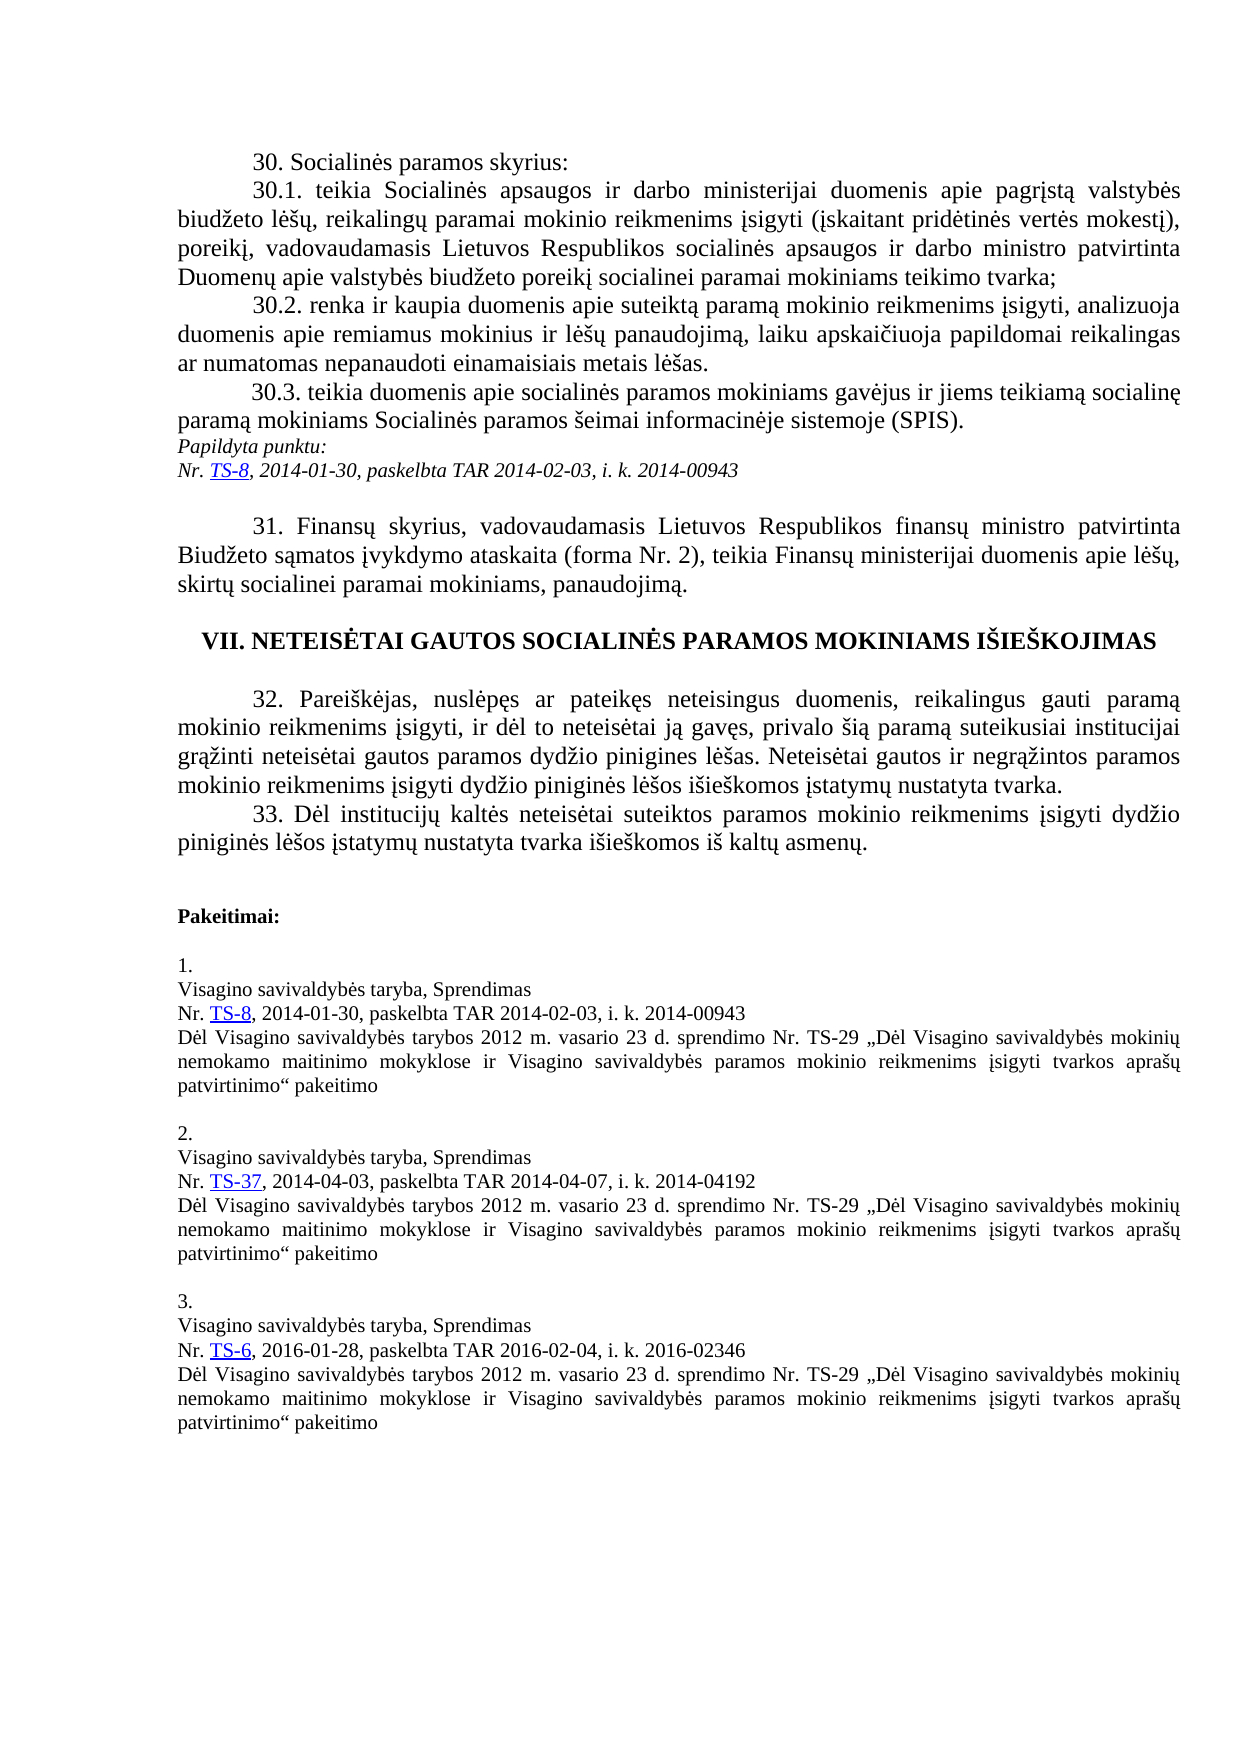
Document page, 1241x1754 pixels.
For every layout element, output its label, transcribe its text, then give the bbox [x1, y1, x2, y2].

text 30. Socialinės paramos skyrius: [177, 147, 1181, 176]
text Visagino savivaldybės taryba, Sprendimas [177, 977, 1181, 1001]
text Nr. TS-8, 2014-01-30, paskelbta TAR 2014-02-03, i. k. 2014-00943 [177, 1001, 1181, 1025]
text VII. NETEISĖTAI GAUTOS SOCIALINĖS PARAMOS MOKINIAMS IŠIEŠKOJIMAS [177, 626, 1181, 655]
text 3. [177, 1289, 1181, 1313]
text 33. Dėl institucijų kaltės neteisėtai suteiktos paramos mokinio reikmenims įsigyti dydžio piniginės lėšos įstatymų nustatyta tvarka išieškomos iš kaltų asmenų. [177, 799, 1181, 856]
text Visagino savivaldybės taryba, Sprendimas [177, 1145, 1181, 1169]
text Pakeitimai: [177, 904, 1181, 928]
text 32. Pareiškėjas, nuslėpęs ar pateikęs neteisingus duomenis, reikalingus gauti paramą mokinio reikmenims įsigyti, ir dėl to neteisėtai ją gavęs, privalo šią paramą suteikusiai institucijai grąžinti neteisėtai gautos paramos dydžio pinigines lėšas. Neteisėtai gautos ir negrąžintos paramos mokinio reikmenims įsigyti dydžio piniginės lėšos išieškomos įstatymų nustatyta tvarka. [177, 684, 1181, 799]
text Nr. TS-8, 2014-01-30, paskelbta TAR 2014-02-03, i. k. 2014-00943 [177, 458, 1181, 482]
text Nr. TS-37, 2014-04-03, paskelbta TAR 2014-04-07, i. k. 2014-04192 [177, 1169, 1181, 1193]
text Dėl Visagino savivaldybės tarybos 2012 m. vasario 23 d. sprendimo Nr. TS-29 „Dėl Visagino savivaldybės mokinių nemokamo maitinimo mokyklose ir Visagino savivaldybės paramos mokinio reikmenims įsigyti tvarkos aprašų patvirtinimo“ pakeitimo [177, 1025, 1181, 1097]
text 31. Finansų skyrius, vadovaudamasis Lietuvos Respublikos finansų ministro patvirtinta Biudžeto sąmatos įvykdymo ataskaita (forma Nr. 2), teikia Finansų ministerijai duomenis apie lėšų, skirtų socialinei paramai mokiniams, panaudojimą. [177, 511, 1181, 597]
text Dėl Visagino savivaldybės tarybos 2012 m. vasario 23 d. sprendimo Nr. TS-29 „Dėl Visagino savivaldybės mokinių nemokamo maitinimo mokyklose ir Visagino savivaldybės paramos mokinio reikmenims įsigyti tvarkos aprašų patvirtinimo“ pakeitimo [177, 1193, 1181, 1265]
text 2. [177, 1121, 1181, 1145]
text 30.3. teikia duomenis apie socialinės paramos mokiniams gavėjus ir jiems teikiamą socialinę paramą mokiniams Socialinės paramos šeimai informacinėje sistemoje (SPIS). [177, 377, 1181, 434]
text 1. [177, 952, 1181, 977]
text Visagino savivaldybės taryba, Sprendimas [177, 1313, 1181, 1337]
text Dėl Visagino savivaldybės tarybos 2012 m. vasario 23 d. sprendimo Nr. TS-29 „Dėl Visagino savivaldybės mokinių nemokamo maitinimo mokyklose ir Visagino savivaldybės paramos mokinio reikmenims įsigyti tvarkos aprašų patvirtinimo“ pakeitimo [177, 1362, 1181, 1434]
text 30.1. teikia Socialinės apsaugos ir darbo ministerijai duomenis apie pagrįstą valstybės biudžeto lėšų, reikalingų paramai mokinio reikmenims įsigyti (įskaitant pridėtinės vertės mokestį), poreikį, vadovaudamasis Lietuvos Respublikos socialinės apsaugos ir darbo ministro patvirtinta Duomenų apie valstybės biudžeto poreikį socialinei paramai mokiniams teikimo tvarka; [177, 176, 1181, 291]
text Nr. TS-6, 2016-01-28, paskelbta TAR 2016-02-04, i. k. 2016-02346 [177, 1337, 1181, 1362]
text Papildyta punktu: [177, 434, 1181, 458]
text 30.2. renka ir kaupia duomenis apie suteiktą paramą mokinio reikmenims įsigyti, analizuoja duomenis apie remiamus mokinius ir lėšų panaudojimą, laiku apskaičiuoja papildomai reikalingas ar numatomas nepanaudoti einamaisiais metais lėšas. [177, 291, 1181, 377]
